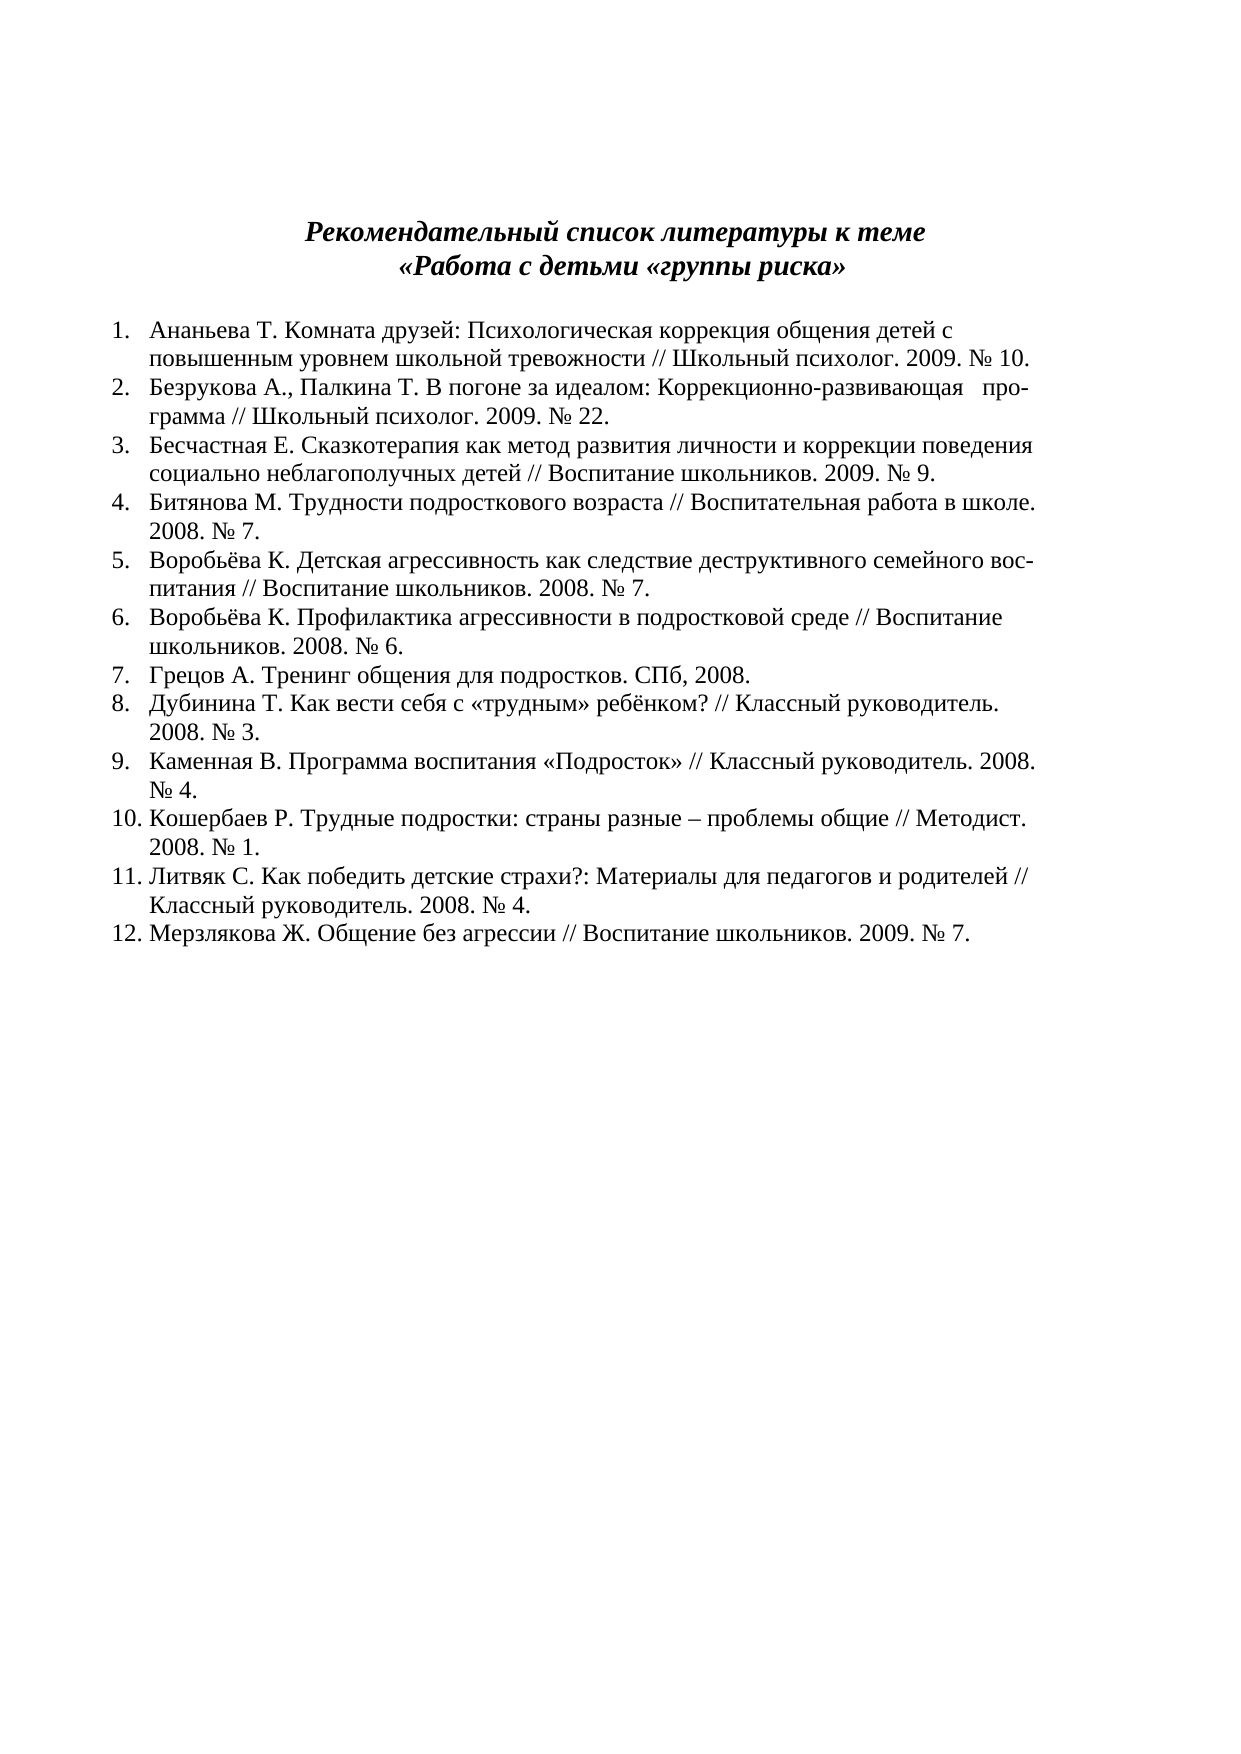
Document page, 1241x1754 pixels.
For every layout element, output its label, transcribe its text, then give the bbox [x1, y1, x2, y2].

list Битянова М. Трудности подросткового возраста // Воспитательная работа в школе. [111, 487, 1167, 516]
text повышенным уровнем школьной тревожности // Школьный психолог. 2009. № 10. [111, 343, 1167, 372]
list Кошербаев Р. Трудные подростки: страны разные – проблемы общие // Методист. [111, 803, 1167, 832]
text 5. Воробьёва К. Детская агрессивность как следствие деструктивного семейного вос- [74, 545, 1167, 573]
text 2008. № 1. [149, 832, 1167, 861]
text 9. Каменная В. Программа воспитания «Подросток» // Классный руководитель. 2008. [74, 746, 1167, 775]
text социально неблагополучных детей // Воспитание школьников. 2009. № 9. [111, 458, 1167, 487]
text Рекомендательный список литературы к теме [74, 214, 1167, 248]
list Мерзлякова Ж. Общение без агрессии // Воспитание школьников. 2009. № 7. [111, 918, 1167, 947]
text «Работа с детьми «группы риска» [74, 248, 1167, 281]
text 2008. № 7. [149, 516, 1167, 545]
list Ананьева Т. Комната друзей: Психологическая коррекция общения детей с [111, 315, 1167, 343]
text школьников. 2008. № 6. [149, 631, 1167, 660]
text грамма // Школьный психолог. 2009. № 22. [111, 401, 1167, 430]
list Дубинина Т. Как вести себя с «трудным» ребёнком? // Классный руководитель. [111, 688, 1167, 717]
text № 4. [74, 775, 1167, 803]
text 2. Безрукова А., Палкина Т. В погоне за идеалом: Коррекционно-развивающая про- [111, 372, 1167, 401]
list Воробьёва К. Профилактика агрессивности в подростковой среде // Воспитание [111, 602, 1167, 631]
list Бесчастная Е. Сказкотерапия как метод развития личности и коррекции поведения [111, 430, 1167, 458]
text Классный руководитель. 2008. № 4. [74, 890, 1167, 918]
list Грецов А. Тренинг общения для подростков. СПб, 2008. [111, 660, 1167, 688]
text питания // Воспитание школьников. 2008. № 7. [74, 573, 1167, 602]
text 11. Литвяк С. Как победить детские страхи?: Материалы для педагогов и родителей // [74, 861, 1167, 890]
text 2008. № 3. [149, 717, 1167, 746]
